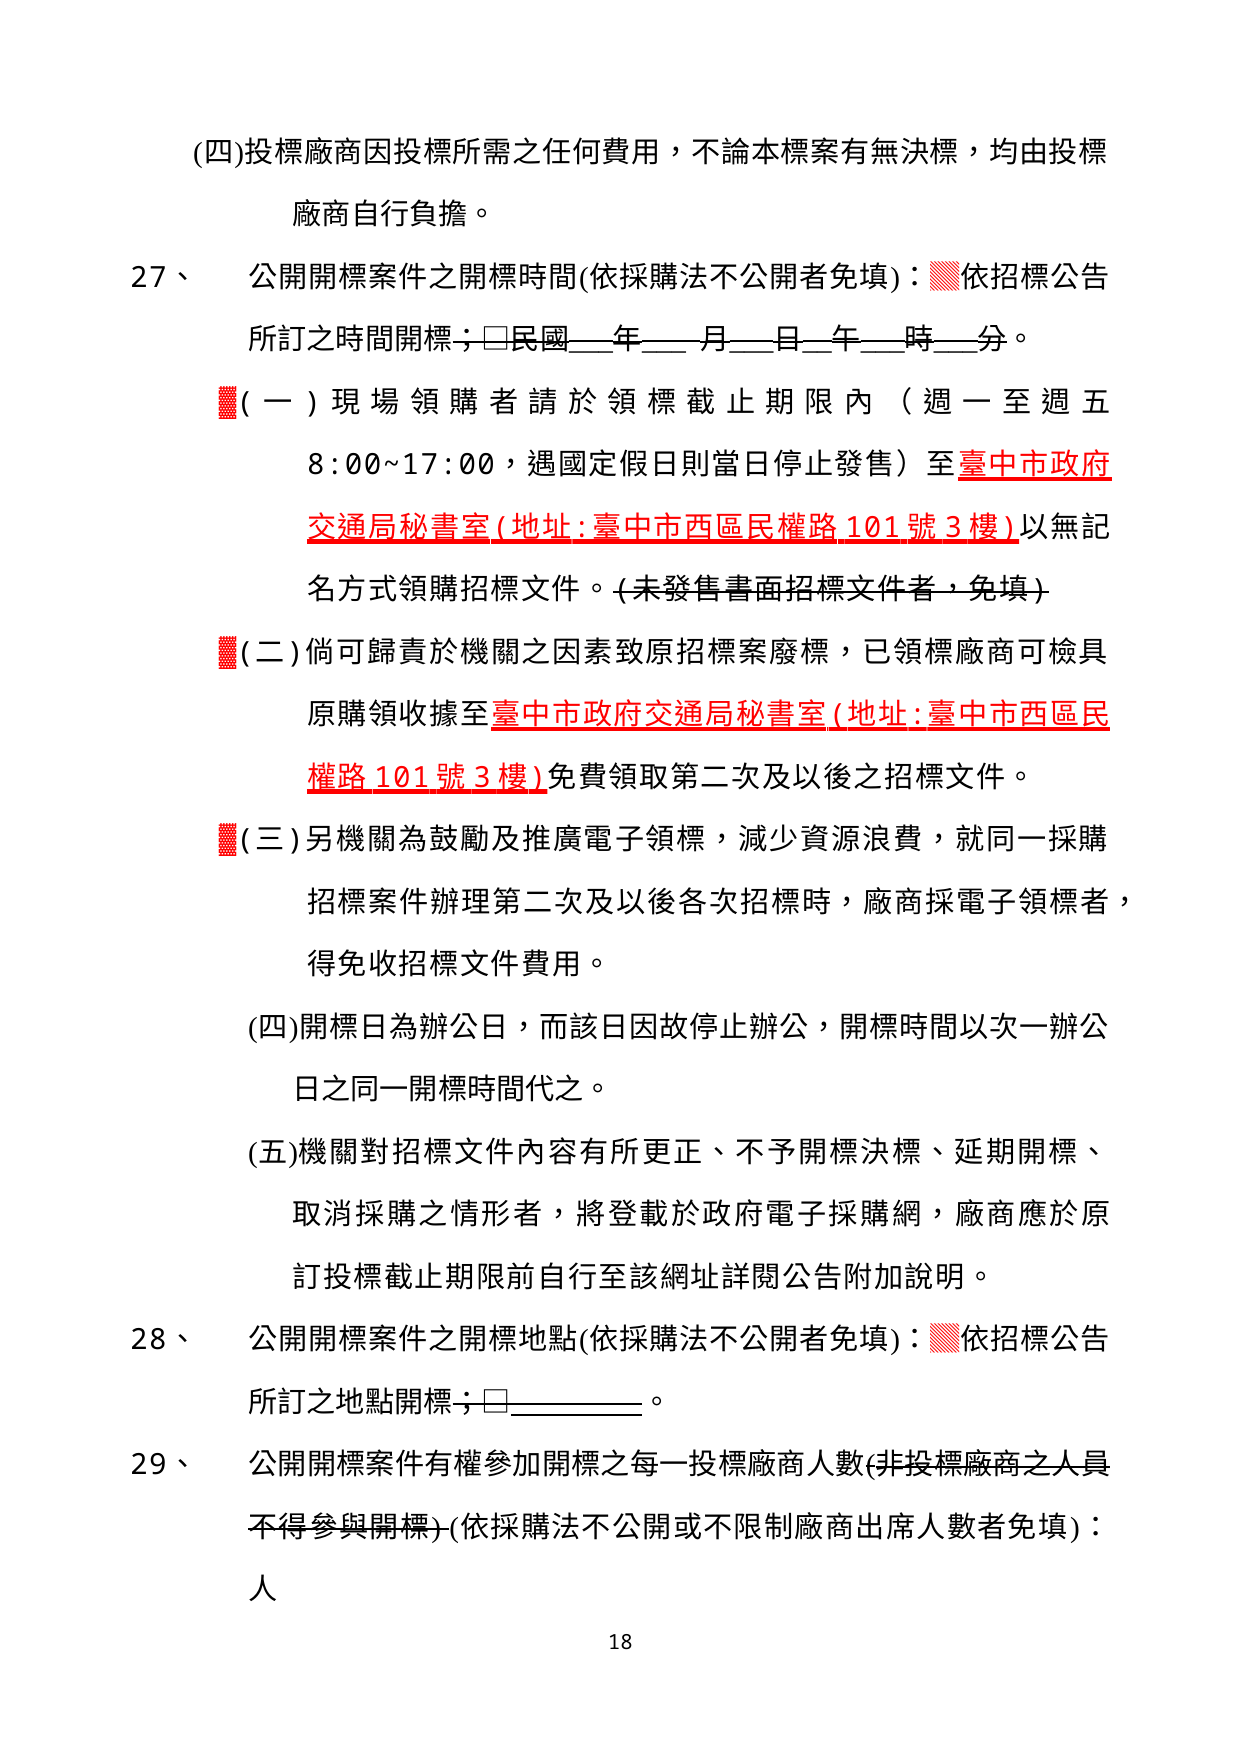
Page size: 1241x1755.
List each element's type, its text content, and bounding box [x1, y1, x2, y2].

text (四)投標廠商因投標所需之任何費用，不論本標案有無決標，均由投標廠商自行負擔。 [130, 108, 1110, 233]
text ▓(二)倘可歸責於機關之因素致原招標案廢標，已領標廠商可檢具原購領收據至臺中市政府交通局秘書室(地址:臺中市西區民權路101號3樓)免費領取第二次及以後之招標文件。 [218, 608, 1110, 795]
text (五)機關對招標文件內容有所更正、不予開標決標、延期開標、取消採購之情形者，將登載於政府電子採購網，廠商應於原訂投標截止期限前自行至該網址詳閱公告附加說明。 [248, 1108, 1110, 1295]
list 公開開標案件之開標地點(依採購法不公開者免填)：▓依招標公告所訂之地點開標；□ 。 [130, 1295, 1110, 1420]
list 公開開標案件有權參加開標之每一投標廠商人數(非投標廠商之人員不得參與開標) (依採購法不公開或不限制廠商出席人數者免填)： 人 [130, 1420, 1110, 1608]
text ▓(一)現場領購者請於領標截止期限內（週一至週五8:00~17:00，遇國定假日則當日停止發售）至臺中市政府交通局秘書室(地址:臺中市西區民權路101號3樓)以無記名方式領購招標文件。(未發售書面招標文件者，免填) [218, 358, 1110, 608]
list 公開開標案件之開標時間(依採購法不公開者免填)：▓依招標公告所訂之時間開標；□民國___年___ 月___日__午___時___分。 [130, 233, 1110, 358]
text ▓(三)另機關為鼓勵及推廣電子領標，減少資源浪費，就同一採購招標案件辦理第二次及以後各次招標時，廠商採電子領標者，得免收招標文件費用。 [218, 795, 1110, 983]
text (四)開標日為辦公日，而該日因故停止辦公，開標時間以次一辦公日之同一開標時間代之。 [248, 983, 1110, 1108]
